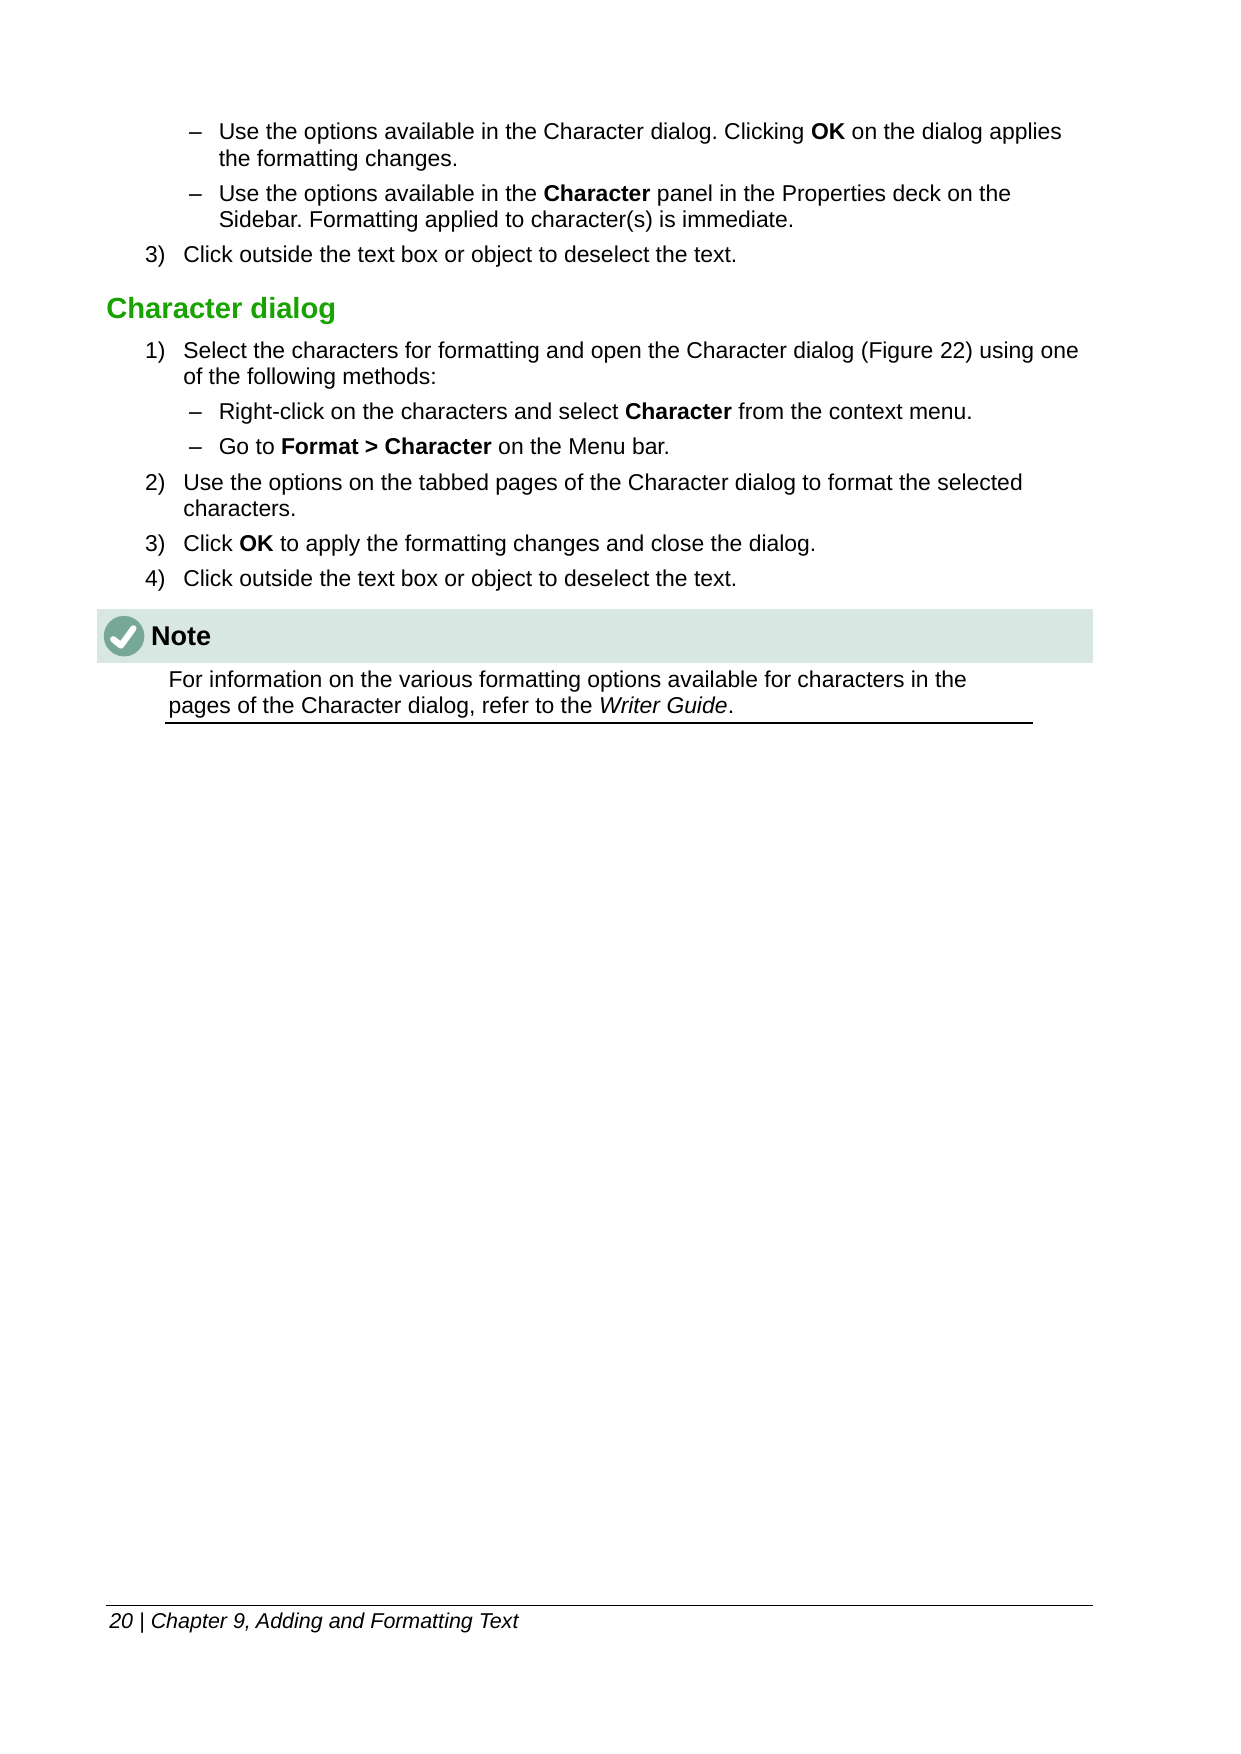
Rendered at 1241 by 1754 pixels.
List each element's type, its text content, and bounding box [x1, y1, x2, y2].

list Use the options available in the Character dialog. Clicking OK on the dialog applies the formatting changes. [189, 118, 1093, 171]
list Go to Format > Character on the Menu bar. [189, 433, 1093, 460]
list Select the characters for formatting and open the Character dialog (Figure 22) using one of the following methods: [165, 337, 1093, 389]
list Use the options on the tabbed pages of the Character dialog to format the selected characters. [165, 468, 1093, 521]
subtitle Character dialog [106, 291, 1093, 325]
list Right-click on the characters and select Character from the context menu. [189, 398, 1093, 424]
list Click outside the text box or object to deselect the text. [165, 565, 1093, 592]
list Click outside the text box or object to deselect the text. [165, 241, 1093, 268]
list Use the options available in the Character panel in the Properties deck on the Sidebar. Formatting applied to character(s) is immediate. [189, 180, 1093, 232]
list Click OK to apply the formatting changes and close the dialog. [165, 530, 1093, 556]
text For information on the various formatting options available for characters in the pages of the Character dialog, refer to the Writer Guide. [165, 663, 1033, 722]
subtitle Note [97, 609, 1093, 663]
